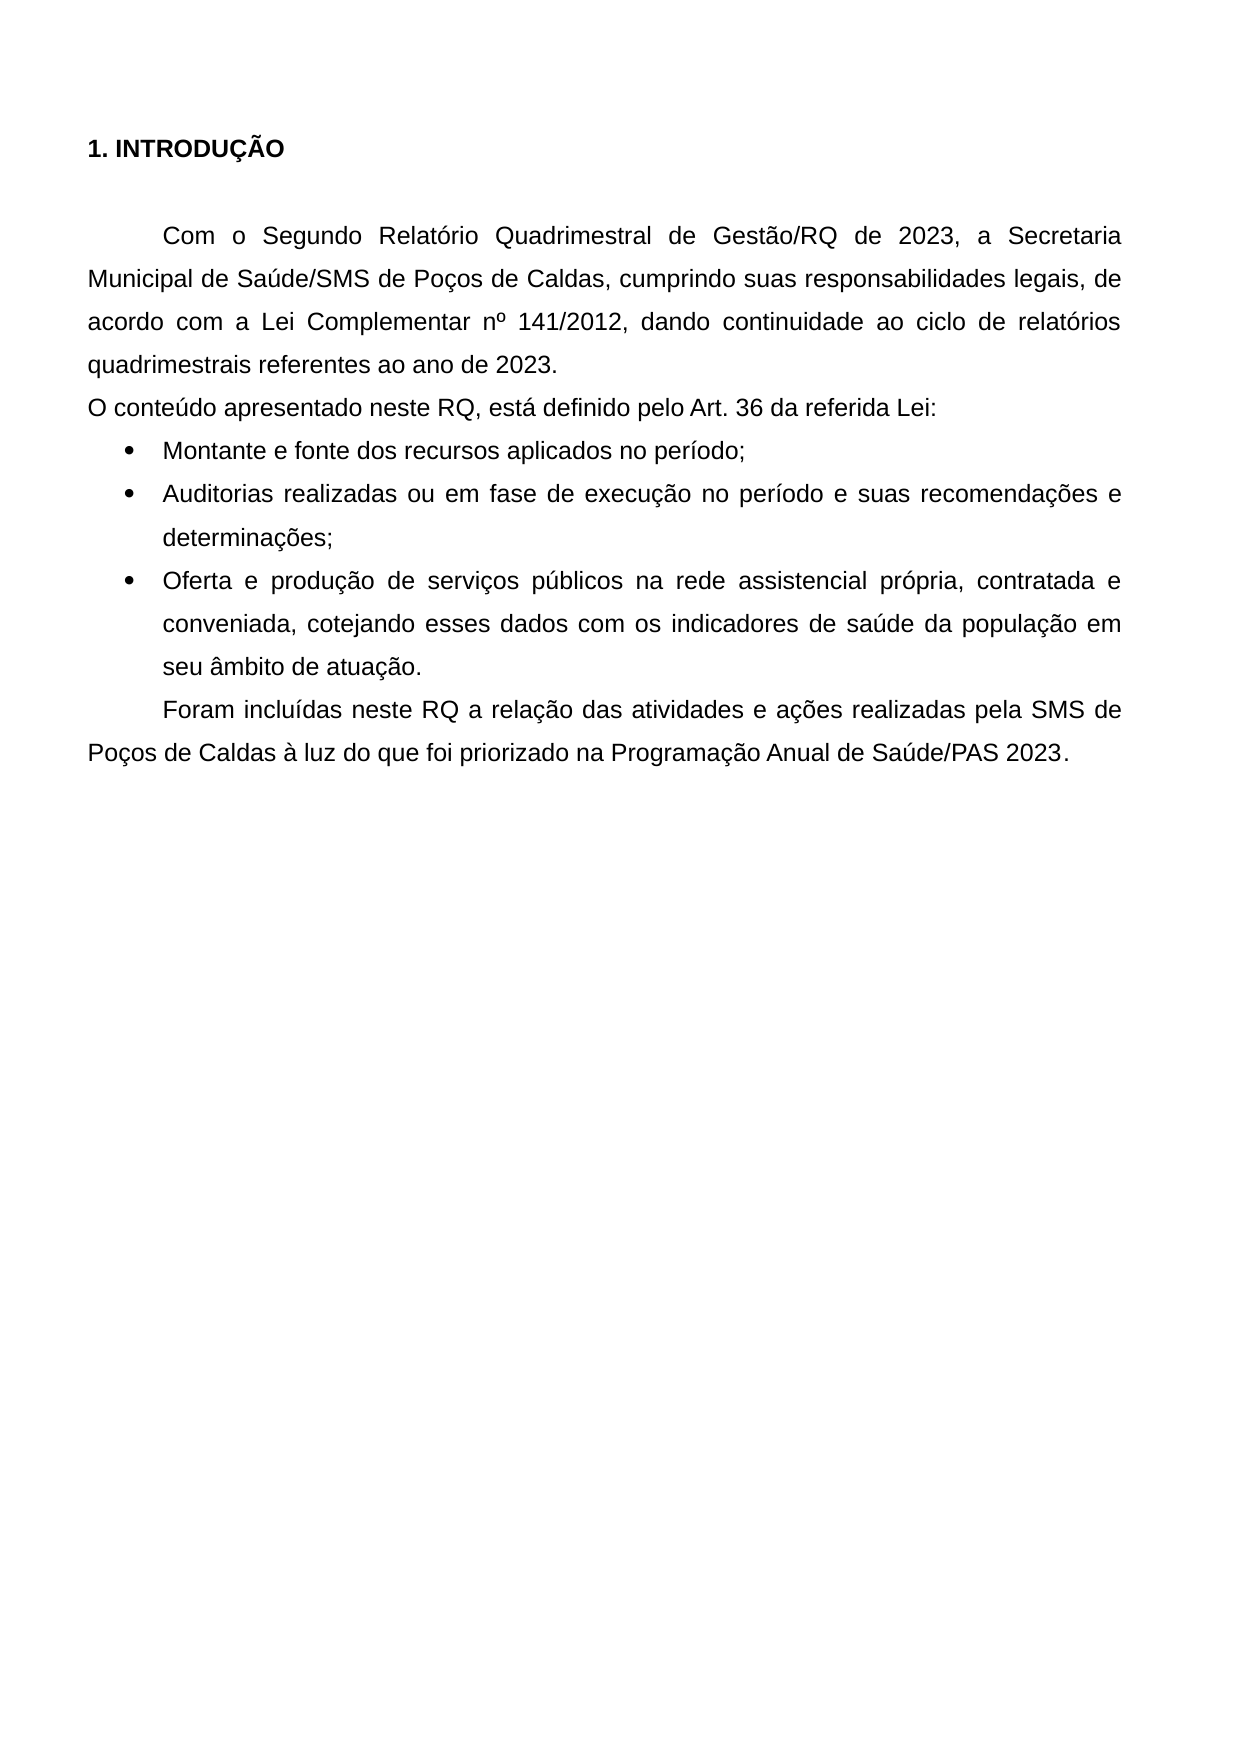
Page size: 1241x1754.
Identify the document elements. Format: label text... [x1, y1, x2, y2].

text Foram incluídas neste RQ a relação das atividades e ações realizadas pela SMS de Poços de Caldas à luz do que foi priorizado na Programação Anual de Saúde/PAS 2023. [87, 695, 1123, 767]
text O conteúdo apresentado neste RQ, está definido pelo Art. 36 da referida Lei: [87, 393, 1123, 422]
text 1. INTRODUÇÃO [87, 134, 1123, 163]
list Auditorias realizadas ou em fase de execução no período e suas recomendações e determinações; [125, 479, 1123, 551]
list Montante e fonte dos recursos aplicados no período; [125, 436, 1123, 465]
text Com o Segundo Relatório Quadrimestral de Gestão/RQ de 2023, a Secretaria Municipal de Saúde/SMS de Poços de Caldas, cumprindo suas responsabilidades legais, de acordo com a Lei Complementar nº 141/2012, dando continuidade ao ciclo de relatórios quadrimestrais referentes ao ano de 2023. [87, 221, 1123, 379]
list Oferta e produção de serviços públicos na rede assistencial própria, contratada e conveniada, cotejando esses dados com os indicadores de saúde da população em seu âmbito de atuação. [125, 566, 1123, 681]
